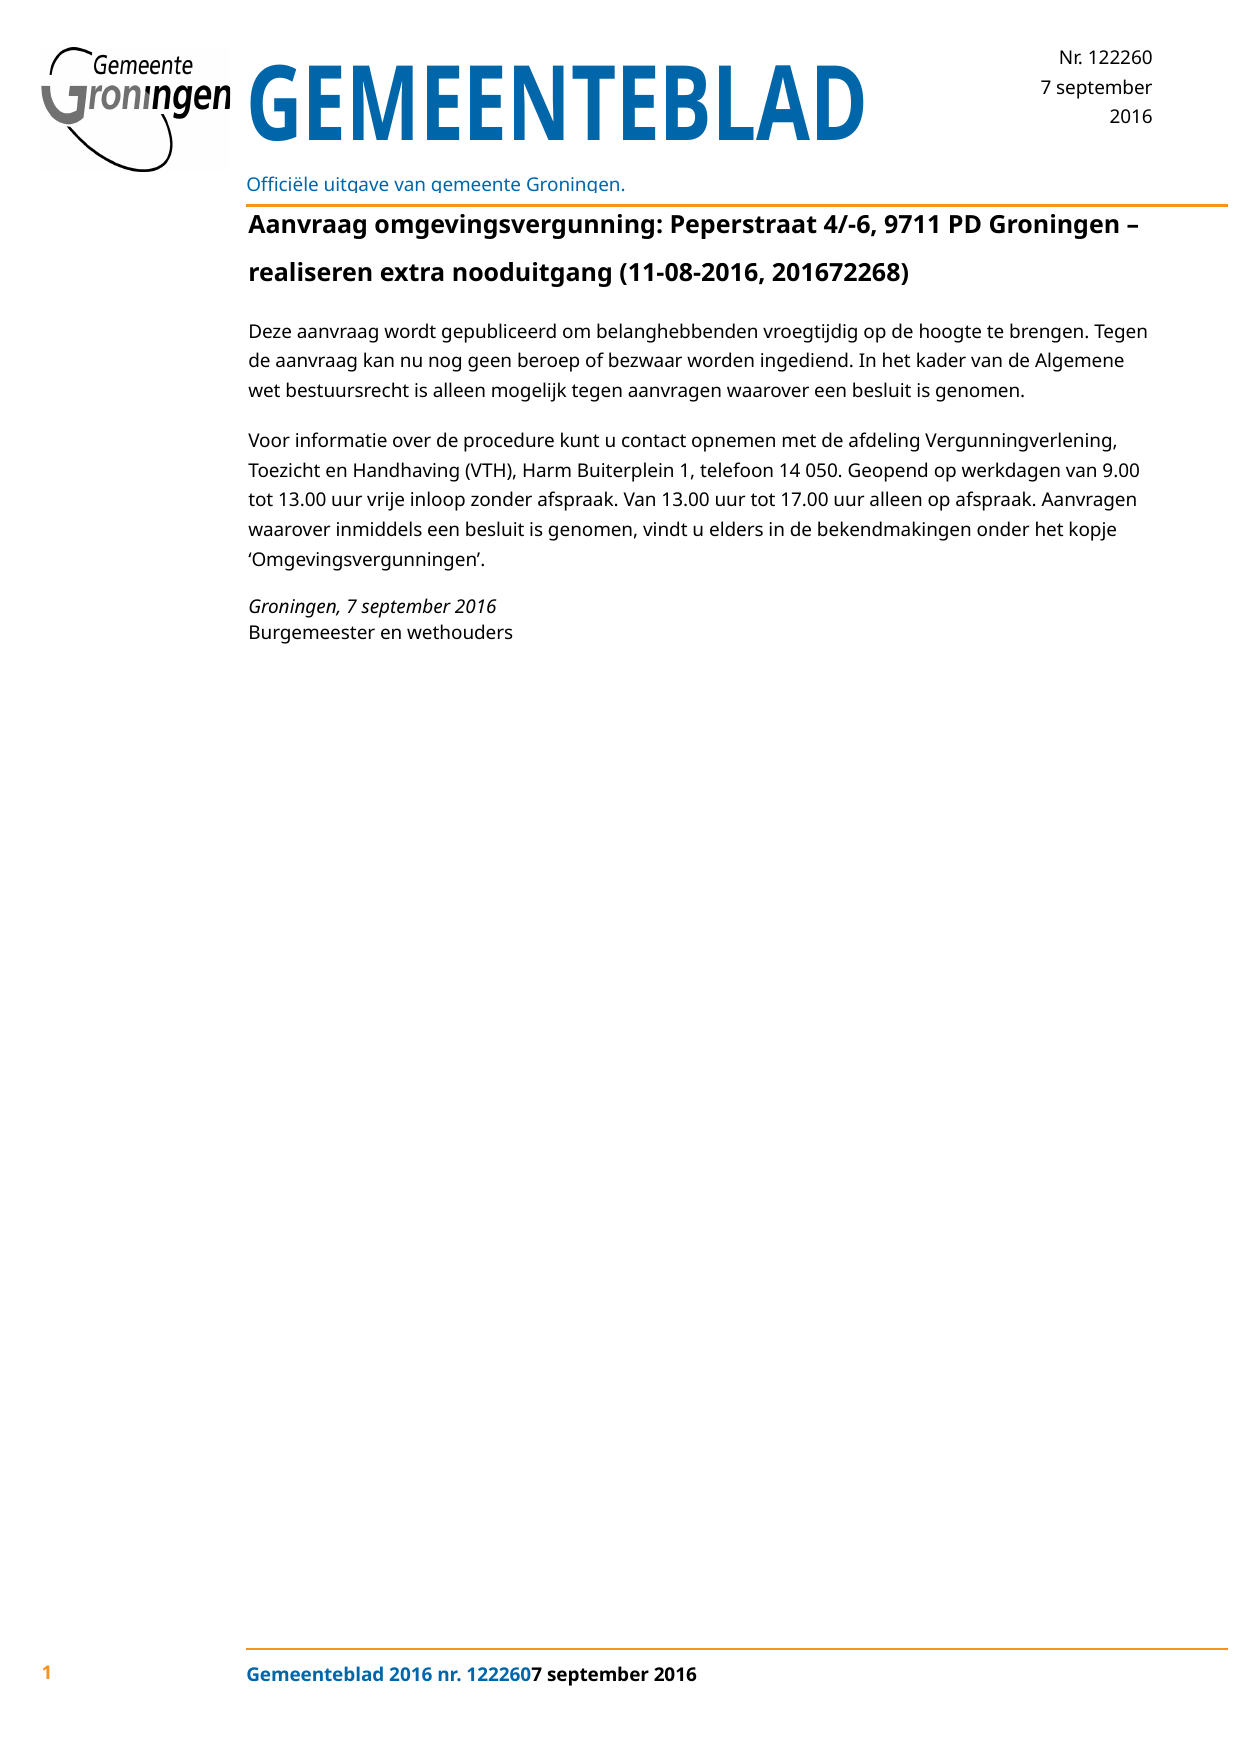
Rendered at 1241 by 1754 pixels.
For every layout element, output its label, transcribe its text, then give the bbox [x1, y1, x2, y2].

text Burgemeester en wethouders [248, 619, 1152, 645]
text Deze aanvraag wordt gepubliceerd om belanghebbenden vroegtijdig op de hoogte te brengen. Tegen de aanvraag kan nu nog geen beroep of bezwaar worden ingediend. In het kader van de Algemene wet bestuursrecht is alleen mogelijk tegen aanvragen waarover een besluit is genomen. [248, 318, 1152, 403]
text Groningen, 7 september 2016 [248, 594, 1152, 619]
text Voor informatie over de procedure kunt u contact opnemen met de afdeling Vergunningverlening, Toezicht en Handhaving (VTH), Harm Buiterplein 1, telefoon 14 050. Geopend op werkdagen van 9.00 tot 13.00 uur vrije inloop zonder afspraak. Van 13.00 uur tot 17.00 uur alleen op afspraak. Aanvragen waarover inmiddels een besluit is genomen, vindt u elders in de bekendmakingen onder het kopje ‘Omgevingsvergunningen’. [248, 427, 1152, 572]
picture [41, 47, 231, 172]
text Aanvraag omgevingsvergunning: Peperstraat 4/-6, 9711 PD Groningen – realiseren extra nooduitgang (11-08-2016, 201672268) [248, 207, 1152, 288]
